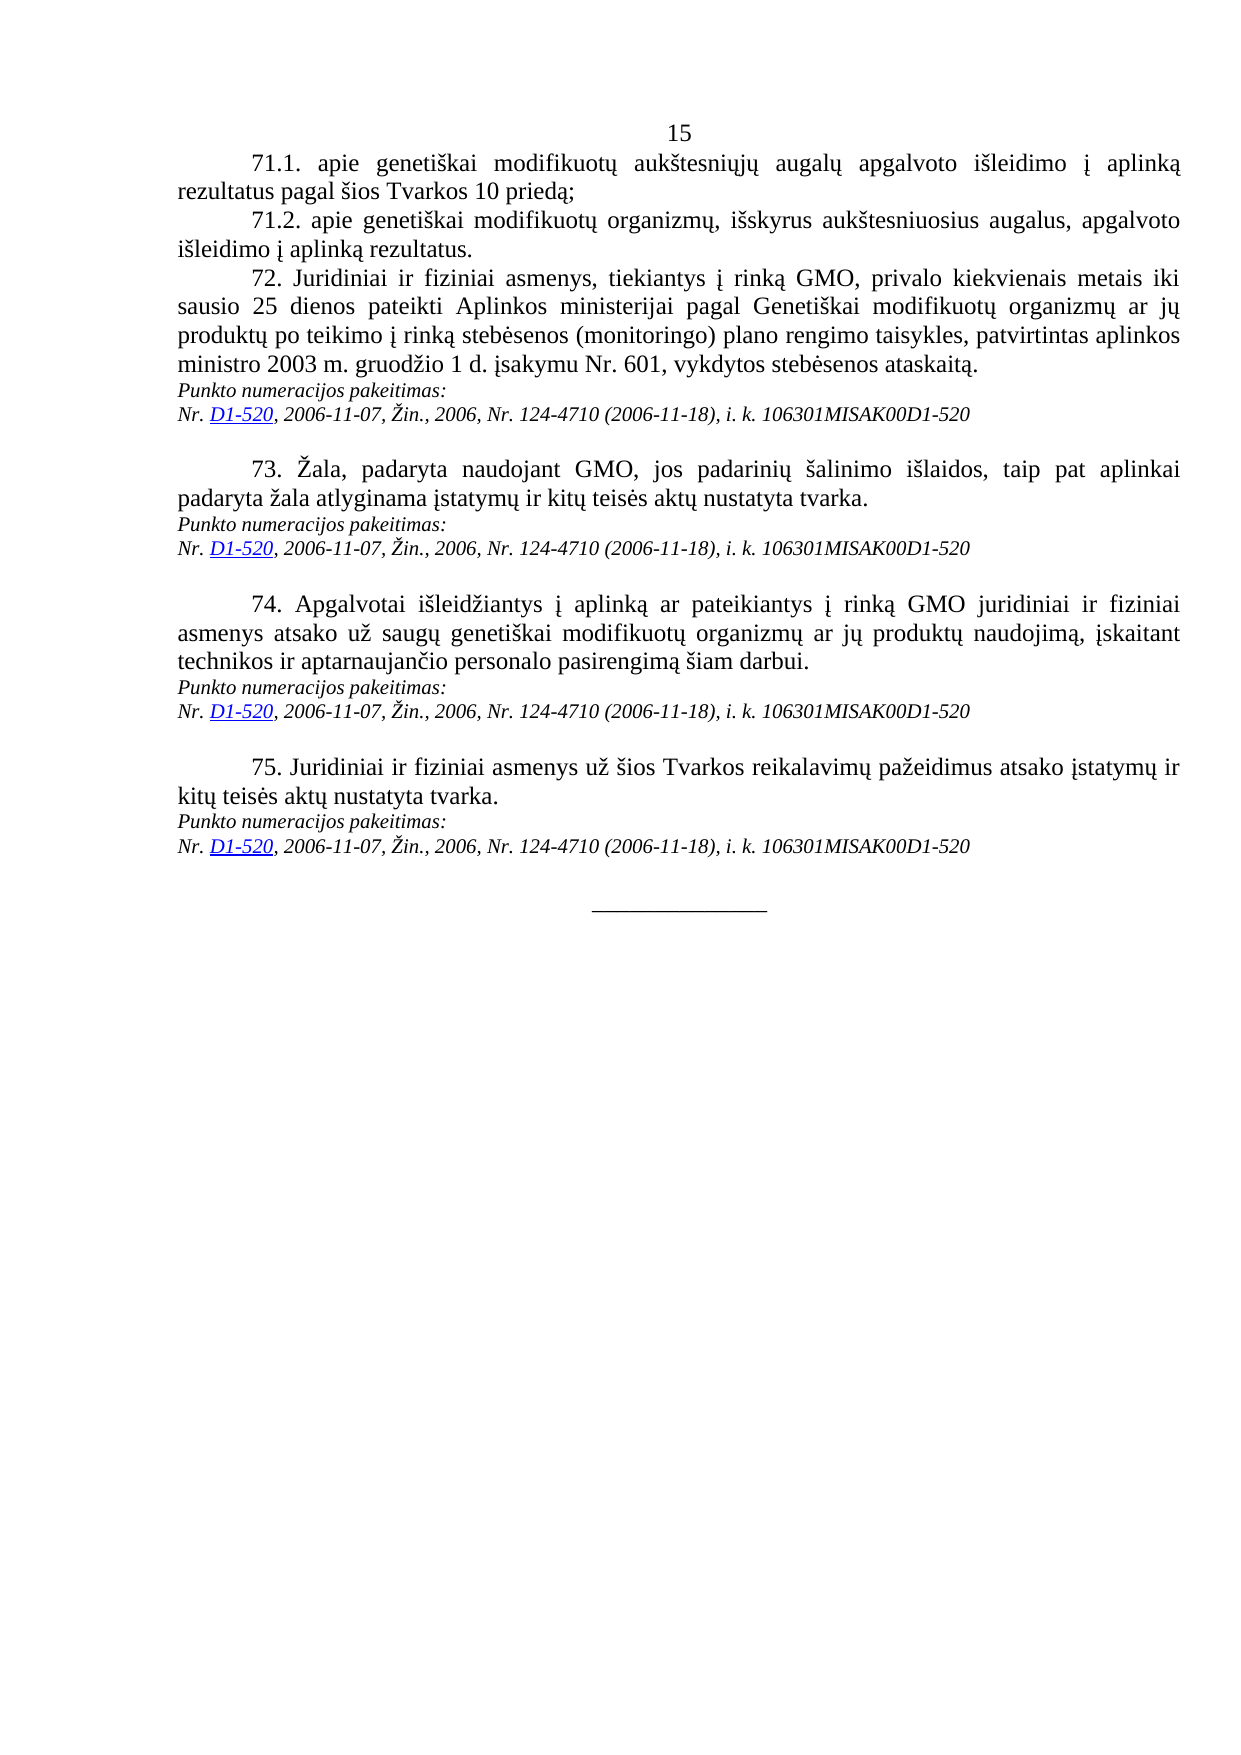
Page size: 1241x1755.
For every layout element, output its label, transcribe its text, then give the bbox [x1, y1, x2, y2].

text 73. Žala, padaryta naudojant GMO, jos padarinių šalinimo išlaidos, taip pat aplinkai padaryta žala atlyginama įstatymų ir kitų teisės aktų nustatyta tvarka. [177, 454, 1181, 512]
text Nr. D1-520, 2006-11-07, Žin., 2006, Nr. 124-4710 (2006-11-18), i. k. 106301MISAK00D1-520 [177, 402, 1181, 426]
text Punkto numeracijos pakeitimas: [177, 512, 1181, 536]
text Punkto numeracijos pakeitimas: [177, 675, 1181, 699]
text Nr. D1-520, 2006-11-07, Žin., 2006, Nr. 124-4710 (2006-11-18), i. k. 106301MISAK00D1-520 [177, 536, 1181, 560]
text ______________ [177, 886, 1181, 915]
text 74. Apgalvotai išleidžiantys į aplinką ar pateikiantys į rinką GMO juridiniai ir fiziniai asmenys atsako už saugų genetiškai modifikuotų organizmų ar jų produktų naudojimą, įskaitant technikos ir aptarnaujančio personalo pasirengimą šiam darbui. [177, 589, 1181, 675]
text 72. Juridiniai ir fiziniai asmenys, tiekiantys į rinką GMO, privalo kiekvienais metais iki sausio 25 dienos pateikti Aplinkos ministerijai pagal Genetiškai modifikuotų organizmų ar jų produktų po teikimo į rinką stebėsenos (monitoringo) plano rengimo taisykles, patvirtintas aplinkos ministro 2003 m. gruodžio 1 d. įsakymu Nr. 601, vykdytos stebėsenos ataskaitą. [177, 263, 1181, 378]
text Punkto numeracijos pakeitimas: [177, 378, 1181, 402]
text 71.1. apie genetiškai modifikuotų aukštesniųjų augalų apgalvoto išleidimo į aplinką rezultatus pagal šios Tvarkos 10 priedą; [177, 148, 1181, 205]
text Nr. D1-520, 2006-11-07, Žin., 2006, Nr. 124-4710 (2006-11-18), i. k. 106301MISAK00D1-520 [177, 699, 1181, 723]
text 71.2. apie genetiškai modifikuotų organizmų, išskyrus aukštesniuosius augalus, apgalvoto išleidimo į aplinką rezultatus. [177, 205, 1181, 263]
text Punkto numeracijos pakeitimas: [177, 809, 1181, 833]
text Nr. D1-520, 2006-11-07, Žin., 2006, Nr. 124-4710 (2006-11-18), i. k. 106301MISAK00D1-520 [177, 833, 1181, 858]
text 75. Juridiniai ir fiziniai asmenys už šios Tvarkos reikalavimų pažeidimus atsako įstatymų ir kitų teisės aktų nustatyta tvarka. [177, 752, 1181, 809]
